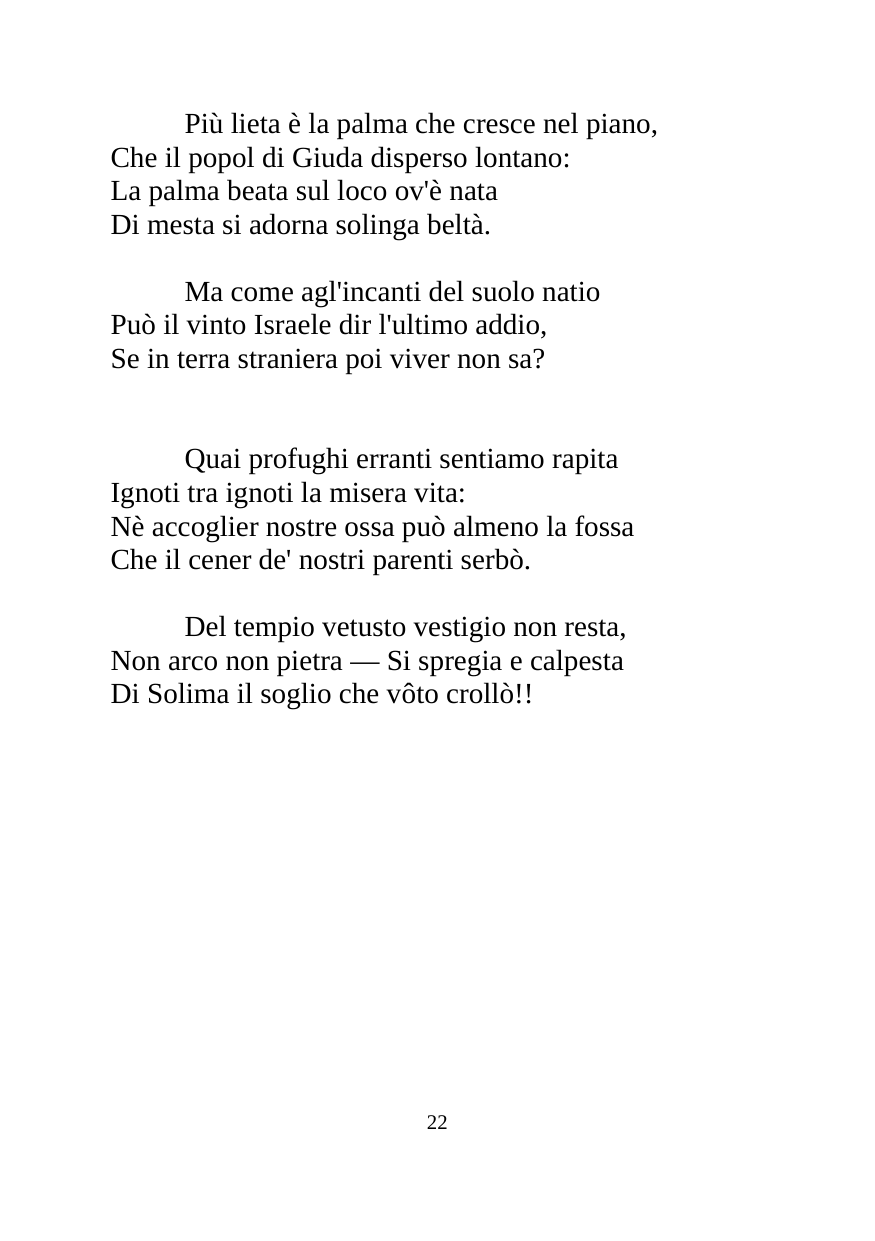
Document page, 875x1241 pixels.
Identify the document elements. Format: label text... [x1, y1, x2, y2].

text Può il vinto Israele dir l'ultimo addio, [110, 307, 726, 341]
text Ma come agl'incanti del suolo natio [110, 274, 726, 307]
text Se in terra straniera poi viver non sa? [110, 341, 726, 374]
text Ignoti tra ignoti la misera vita: [110, 475, 726, 509]
text Di Solima il soglio che vôto crollò!! [110, 676, 726, 710]
text La palma beata sul loco ov'è nata [110, 173, 726, 207]
text Che il cener de' nostri parenti serbò. [110, 542, 726, 576]
text Quai profughi erranti sentiamo rapita [110, 442, 726, 475]
text Nè accoglier nostre ossa può almeno la fossa [110, 509, 726, 542]
text Più lieta è la palma che cresce nel piano, [110, 106, 726, 140]
text Di mesta si adorna solinga beltà. [110, 207, 726, 240]
text Non arco non pietra — Si spregia e calpesta [110, 643, 726, 676]
text Del tempio vetusto vestigio non resta, [110, 609, 726, 643]
text Che il popol di Giuda disperso lontano: [110, 140, 726, 173]
